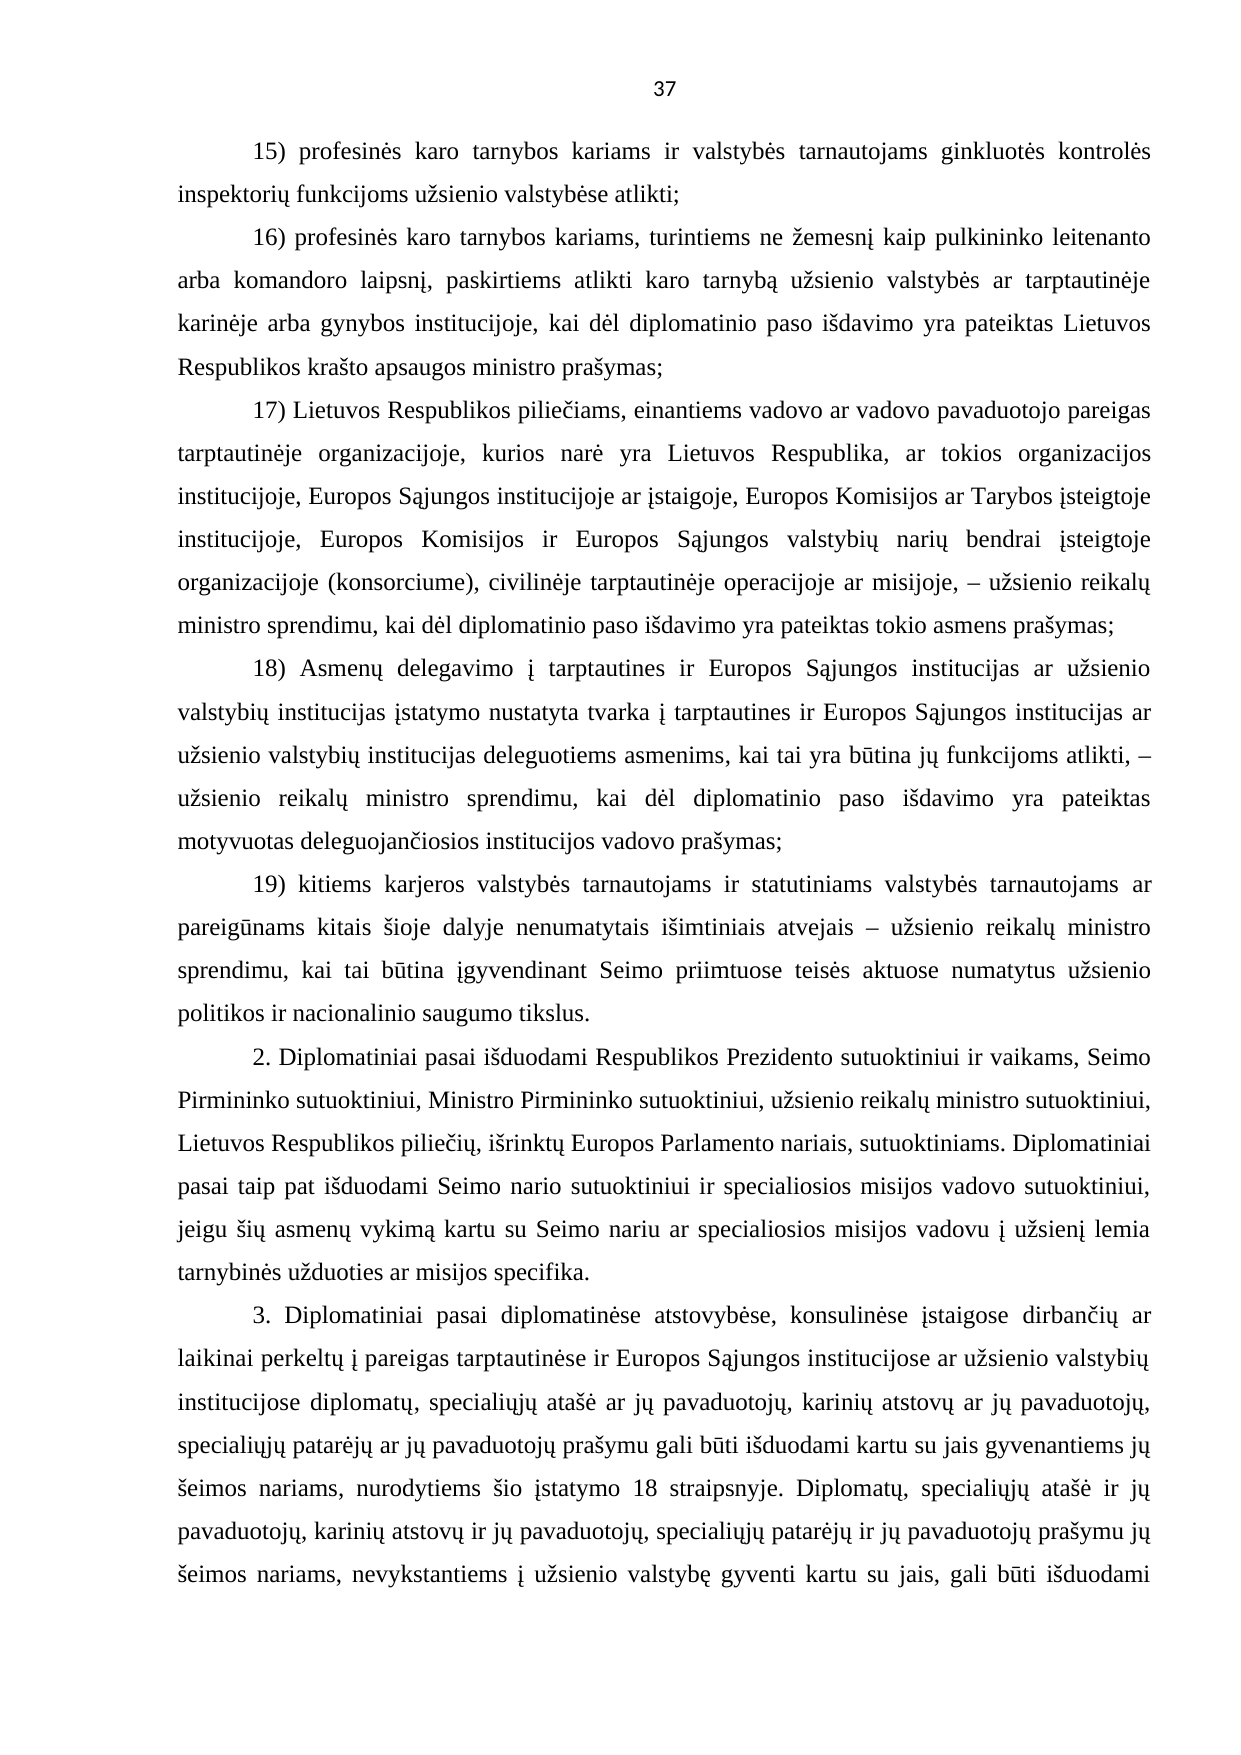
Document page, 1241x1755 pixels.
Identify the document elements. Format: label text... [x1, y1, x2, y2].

text 2. Diplomatiniai pasai išduodami Respublikos Prezidento sutuoktiniui ir vaikams, Seimo Pirmininko sutuoktiniui, Ministro Pirmininko sutuoktiniui, užsienio reikalų ministro sutuoktiniui, Lietuvos Respublikos piliečių, išrinktų Europos Parlamento nariais, sutuoktiniams. Diplomatiniai pasai taip pat išduodami Seimo nario sutuoktiniui ir specialiosios misijos vadovo sutuoktiniui, jeigu šių asmenų vykimą kartu su Seimo nariu ar specialiosios misijos vadovu į užsienį lemia tarnybinės užduoties ar misijos specifika. [177, 1042, 1152, 1286]
text 18) Asmenų delegavimo į tarptautines ir Europos Sąjungos institucijas ar užsienio valstybių institucijas įstatymo nustatyta tvarka į tarptautines ir Europos Sąjungos institucijas ar užsienio valstybių institucijas deleguotiems asmenims, kai tai yra būtina jų funkcijoms atlikti, – užsienio reikalų ministro sprendimu, kai dėl diplomatinio paso išdavimo yra pateiktas motyvuotas deleguojančiosios institucijos vadovo prašymas; [177, 653, 1152, 855]
text 17) Lietuvos Respublikos piliečiams, einantiems vadovo ar vadovo pavaduotojo pareigas tarptautinėje organizacijoje, kurios narė yra Lietuvos Respublika, ar tokios organizacijos institucijoje, Europos Sąjungos institucijoje ar įstaigoje, Europos Komisijos ar Tarybos įsteigtoje institucijoje, Europos Komisijos ir Europos Sąjungos valstybių narių bendrai įsteigtoje organizacijoje (konsorciume), civilinėje tarptautinėje operacijoje ar misijoje, – užsienio reikalų ministro sprendimu, kai dėl diplomatinio paso išdavimo yra pateiktas tokio asmens prašymas; [177, 395, 1152, 639]
text 15) profesinės karo tarnybos kariams ir valstybės tarnautojams ginkluotės kontrolės inspektorių funkcijoms užsienio valstybėse atlikti; [177, 136, 1152, 208]
text 3. Diplomatiniai pasai diplomatinėse atstovybėse, konsulinėse įstaigose dirbančių ar laikinai perkeltų į pareigas tarptautinėse ir Europos Sąjungos institucijose ar užsienio valstybių institucijose diplomatų, specialiųjų atašė ar jų pavaduotojų, karinių atstovų ar jų pavaduotojų, specialiųjų patarėjų ar jų pavaduotojų prašymu gali būti išduodami kartu su jais gyvenantiems jų šeimos nariams, nurodytiems šio įstatymo 18 straipsnyje. Diplomatų, specialiųjų atašė ir jų pavaduotojų, karinių atstovų ir jų pavaduotojų, specialiųjų patarėjų ir jų pavaduotojų prašymu jų šeimos nariams, nevykstantiems į užsienio valstybę gyventi kartu su jais, gali būti išduodami [177, 1300, 1152, 1588]
text 19) kitiems karjeros valstybės tarnautojams ir statutiniams valstybės tarnautojams ar pareigūnams kitais šioje dalyje nenumatytais išimtiniais atvejais – užsienio reikalų ministro sprendimu, kai tai būtina įgyvendinant Seimo priimtuose teisės aktuose numatytus užsienio politikos ir nacionalinio saugumo tikslus. [177, 869, 1152, 1027]
text 16) profesinės karo tarnybos kariams, turintiems ne žemesnį kaip pulkininko leitenanto arba komandoro laipsnį, paskirtiems atlikti karo tarnybą užsienio valstybės ar tarptautinėje karinėje arba gynybos institucijoje, kai dėl diplomatinio paso išdavimo yra pateiktas Lietuvos Respublikos krašto apsaugos ministro prašymas; [177, 222, 1152, 380]
